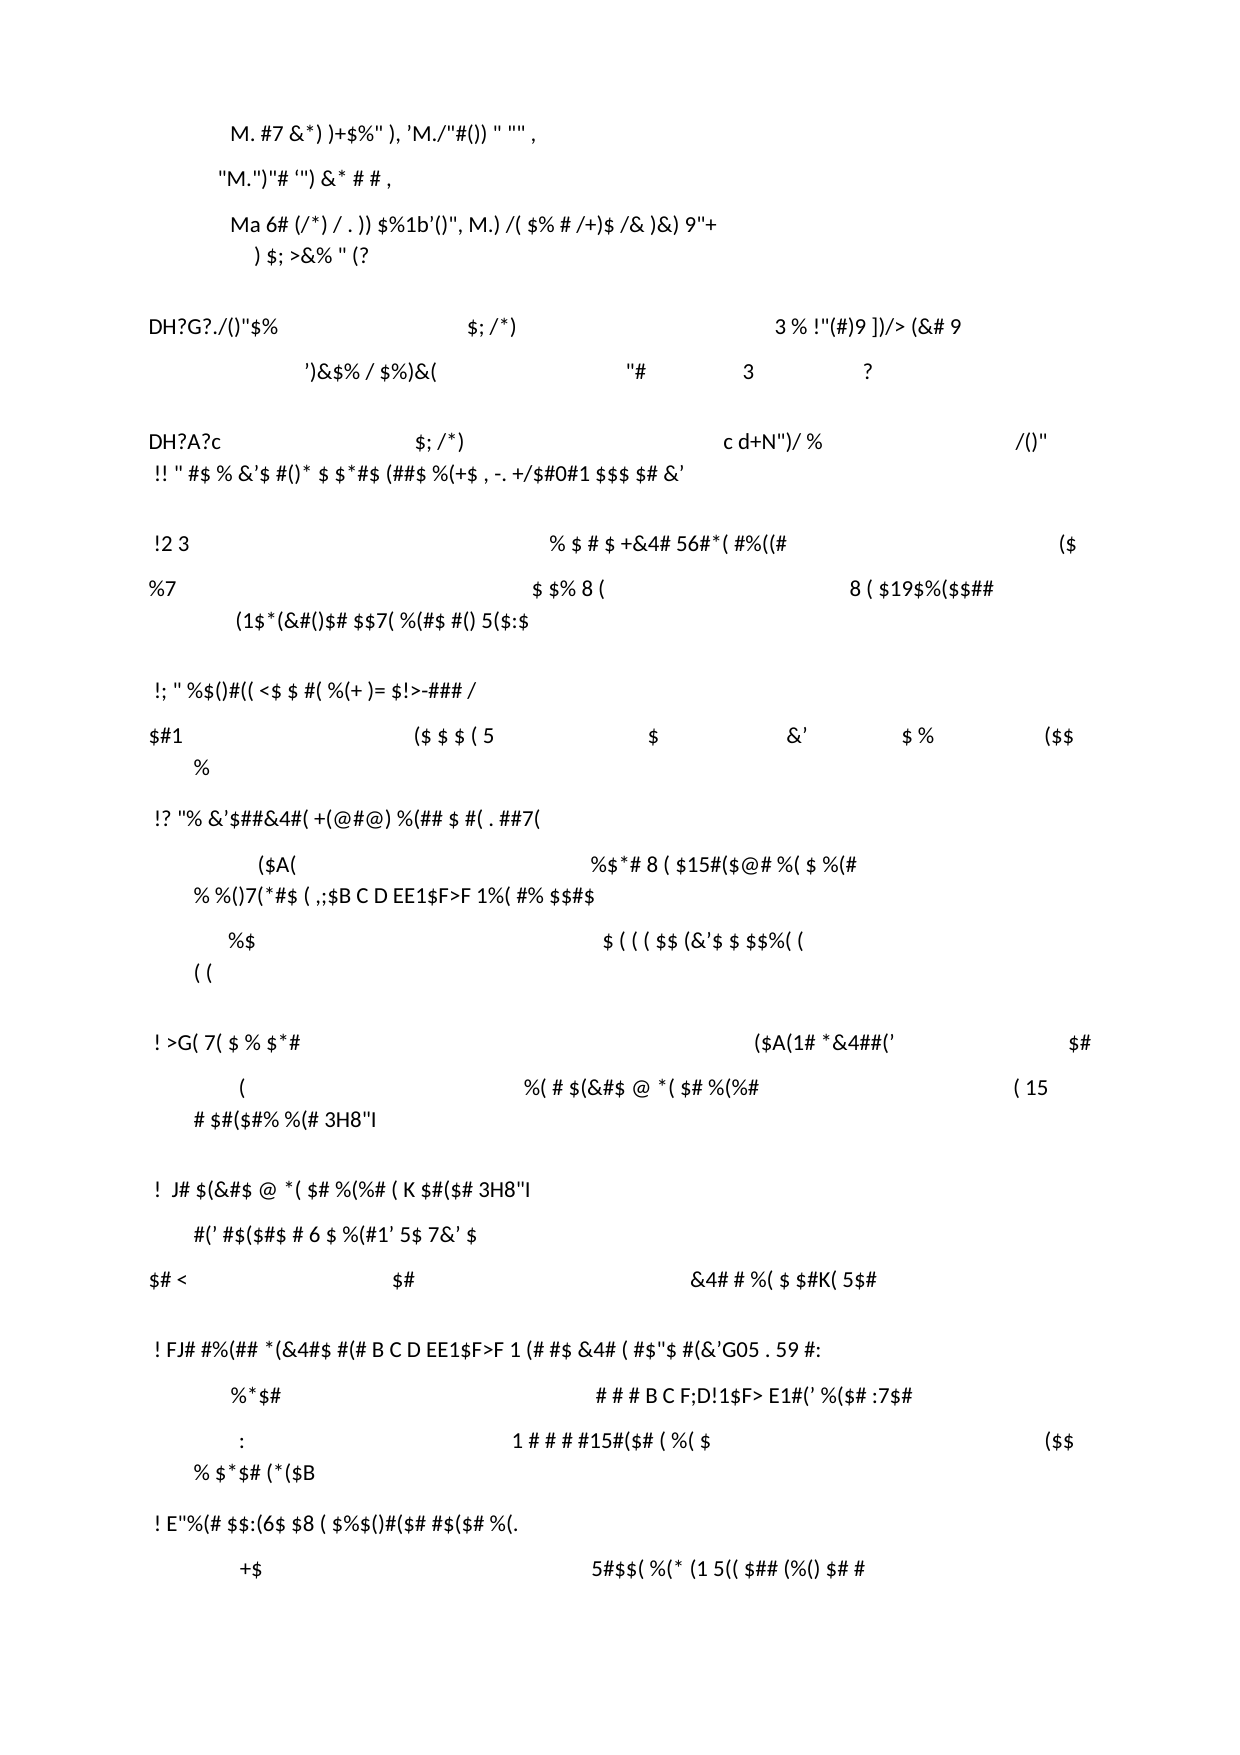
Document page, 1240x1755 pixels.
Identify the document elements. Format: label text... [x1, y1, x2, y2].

text ! J# $(&#$ @ *( $# %(%# ( K $#($# 3H8"I [148, 1175, 1116, 1203]
text %$ $ ( ( ( $$ (&’$ $ $$%( ( [148, 927, 1151, 954]
text %*$# # # # B C F;D!1$F> E1#(’ %($# :7$# [148, 1381, 1151, 1409]
text Ma 6# (/*) / . )) $%1b’()", M.) /( $% # /+)$ /& )&) 9"+ [230, 210, 1046, 238]
text $#1 ($ $ $ ( 5 $ &’ $ % ($$ [148, 721, 1151, 749]
text ( %( # $(&#$ @ *( $# %(%# ( 15 [148, 1073, 1151, 1101]
text % [193, 753, 1116, 781]
text M. #7 &*) )+$%" ), ’M./"#()) " "" , [217, 119, 914, 147]
text DH?A?c $; /*) c d+N")/ % /()" [148, 427, 1151, 455]
text DH?G?./()"$% $; /*) 3 % !"(#)9 ])/> (&# 9 [148, 312, 1151, 340]
text !; " %$()#(( <$ $ #( %(+ )= $!>-### / [148, 676, 1116, 704]
text ! E"%(# $$:(6$ $8 ( $%$()#($# #$($# %(. [148, 1509, 1116, 1537]
text % $*$# (*($B [193, 1458, 1116, 1486]
text % %()7(*#$ ( ,;$B C D EE1$F>F 1%( #% $$#$ [193, 881, 1116, 909]
text ! FJ# #%(## *(&4#$ #(# B C D EE1$F>F 1 (# #$ &4# ( #$"$ #(&’G05 . 59 #: [148, 1336, 1116, 1364]
text ) $; >&% " (? [249, 242, 1116, 270]
text !! " #$ % &’$ #()* $ $*#$ (##$ %(+$ , -. +/$#0#1 $$$ $# &’ [148, 459, 1116, 487]
text # $#($#% %(# 3H8"I [193, 1105, 1116, 1133]
text (1$*(&#()$# $$7( %(#$ #() 5($:$ [235, 606, 1116, 634]
text #(’ #$($#$ # 6 $ %(#1’ 5$ 7&’ $ [193, 1220, 1116, 1248]
text !? "% &’$##&4#( +(@#@) %(## $ #( . ##7( [148, 804, 1116, 832]
text %7 $ $% 8 ( 8 ( $19$%($$## [148, 574, 1151, 602]
text ! >G( 7( $ % $*# ($A(1# *&4##(’ $# [148, 1028, 1151, 1056]
text +$ 5#$$( %(* (1 5(( $## (%() $# # [148, 1554, 1151, 1582]
text "M.")"# ‘") &* # # , [217, 164, 1116, 193]
text ($A( %$*# 8 ( $15#($@# %( $ %(# [148, 850, 1151, 878]
text ( ( [193, 958, 1116, 986]
text $# < $# &4# # %( $ $#K( 5$# [148, 1265, 1151, 1293]
text : 1 # # # #15#($# ( %( $ ($$ [148, 1426, 1151, 1454]
text ’)&$% / $%)&( "# 3 ? [148, 357, 1151, 385]
text !2 3 % $ # $ +&4# 56#*( #%((# ($ [148, 529, 1151, 557]
